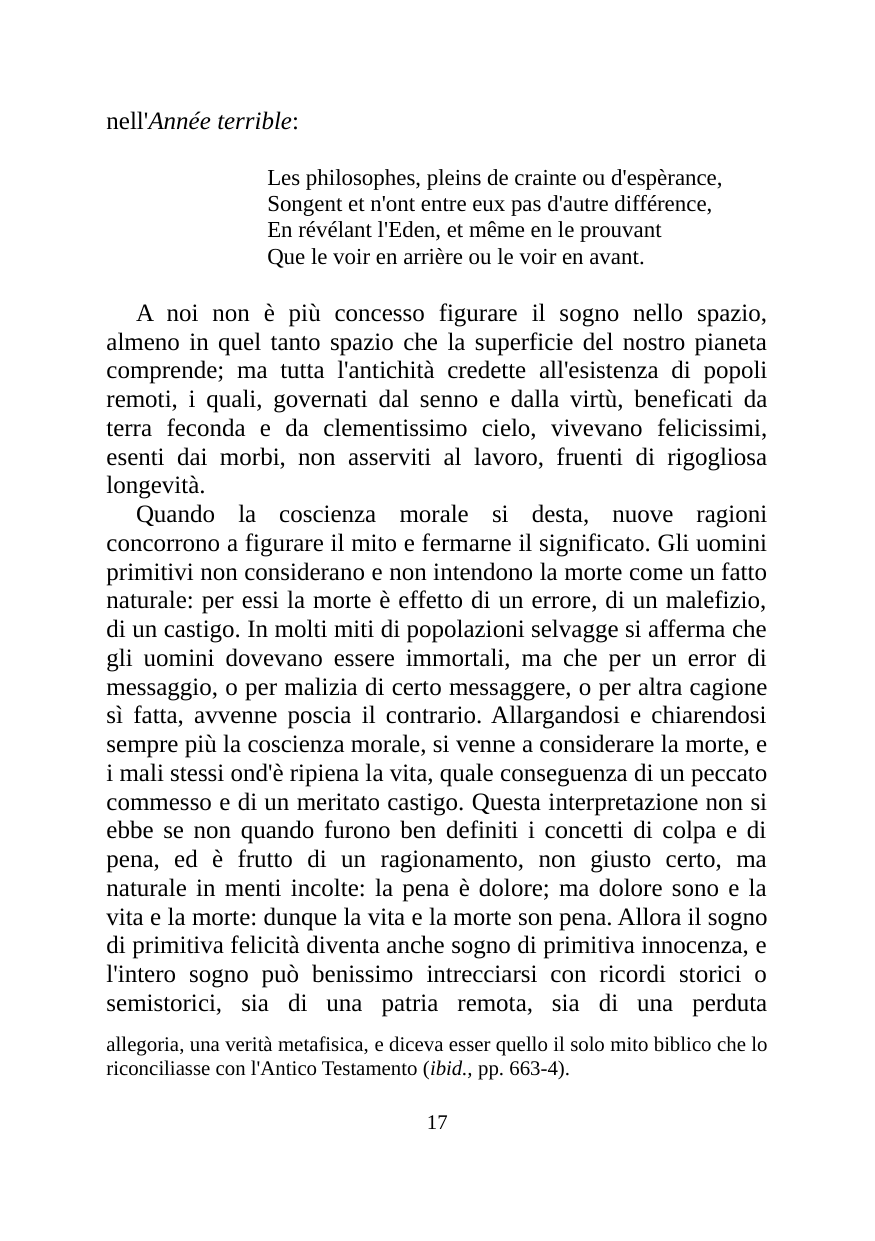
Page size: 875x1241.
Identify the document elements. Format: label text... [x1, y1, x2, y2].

text allegoria, una verità metafisica, e diceva esser quello il solo mito biblico che lo riconciliasse con l'Antico Testamento (ibid., pp. 663-4). [106, 1032, 768, 1080]
text Les philosophes, pleins de crainte ou d'espèrance, [237, 164, 768, 190]
text nell'Année terrible: [106, 106, 768, 135]
text En révélant l'Eden, et même en le prouvant [237, 216, 768, 243]
text Que le voir en arrière ou le voir en avant. [237, 243, 768, 269]
text Songent et n'ont entre eux pas d'autre différence, [237, 190, 768, 216]
text Quando la coscienza morale si desta, nuove ragioni concorrono a figurare il mito e fermarne il significato. Gli uomini primitivi non considerano e non intendono la morte come un fatto naturale: per essi la morte è effetto di un errore, di un malefizio, di un castigo. In molti miti di popolazioni selvagge si afferma che gli uomini dovevano essere immortali, ma che per un error di messaggio, o per malizia di certo messaggere, o per altra cagione sì fatta, avvenne poscia il contrario. Allargandosi e chiarendosi sempre più la coscienza morale, si venne a considerare la morte, e i mali stessi ond'è ripiena la vita, quale conseguenza di un peccato commesso e di un meritato castigo. Questa interpretazione non si ebbe se non quando furono ben definiti i concetti di colpa e di pena, ed è frutto di un ragionamento, non giusto certo, ma naturale in menti incolte: la pena è dolore; ma dolore sono e la vita e la morte: dunque la vita e la morte son pena. Allora il sogno di primitiva felicità diventa anche sogno di primitiva innocenza, e l'intero sogno può benissimo intrecciarsi con ricordi storici o semistorici, sia di una patria remota, sia di una perduta [106, 499, 768, 1017]
text A noi non è più concesso figurare il sogno nello spazio, almeno in quel tanto spazio che la superficie del nostro pianeta comprende; ma tutta l'antichità credette all'esistenza di popoli remoti, i quali, governati dal senno e dalla virtù, beneficati da terra feconda e da clementissimo cielo, vivevano felicissimi, esenti dai morbi, non asserviti al lavoro, fruenti di rigogliosa longevità. [106, 298, 768, 499]
